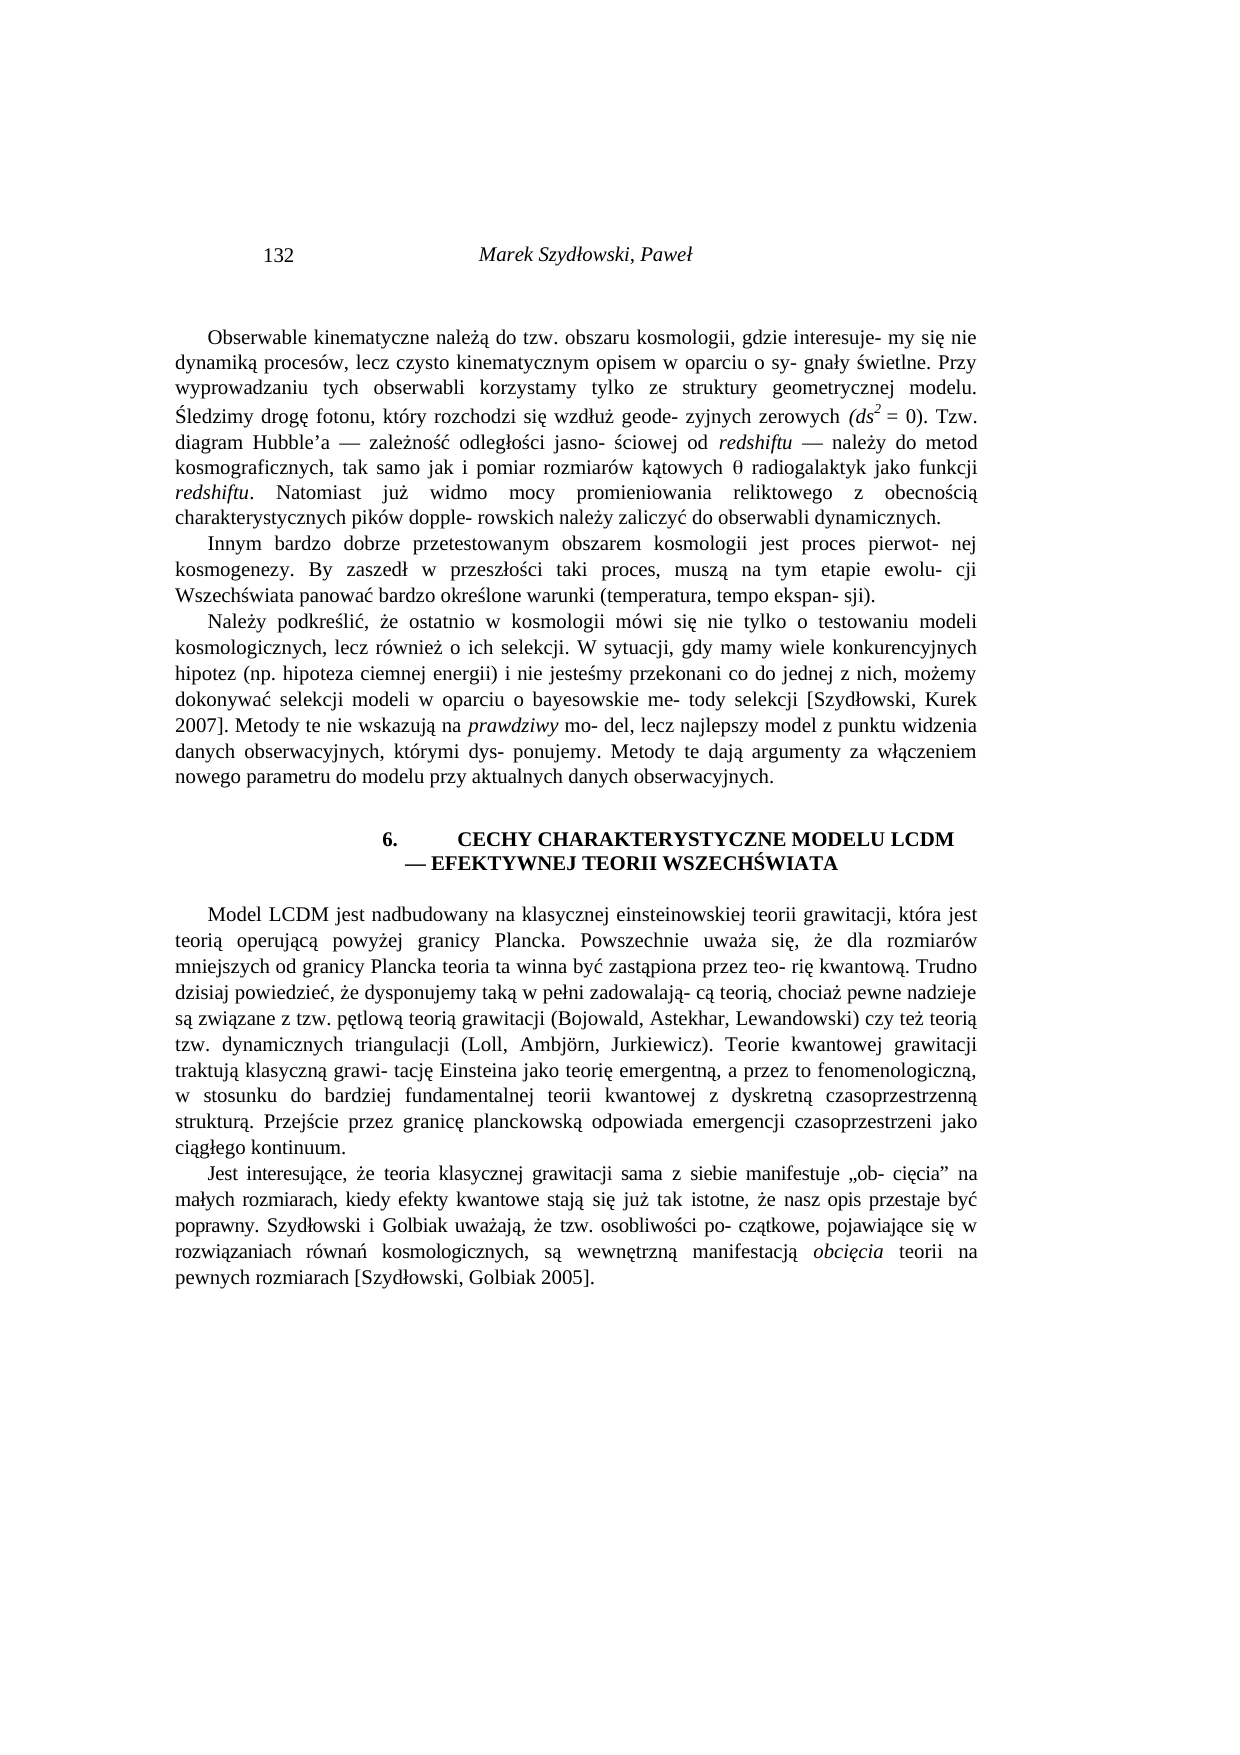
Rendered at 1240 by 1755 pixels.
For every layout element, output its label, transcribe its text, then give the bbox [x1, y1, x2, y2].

list CECHY CHARAKTERYSTYCZNE MODELU LCDM [382, 827, 1064, 851]
text Należy podkreślić, że ostatnio w kosmologii mówi się nie tylko o testowaniu modeli kosmologicznych, lecz również o ich selekcji. W sytuacji, gdy mamy wiele konkurencyjnych hipotez (np. hipoteza ciemnej energii) i nie jesteśmy przekonani co do jednej z nich, możemy dokonywać selekcji modeli w oparciu o bayesowskie me- tody selekcji [Szydłowski, Kurek 2007]. Metody te nie wskazują na prawdziwy mo- del, lecz najlepszy model z punktu widzenia danych obserwacyjnych, którymi dys- ponujemy. Metody te dają argumenty za włączeniem nowego parametru do modelu przy aktualnych danych obserwacyjnych. [175, 609, 978, 788]
text Model LCDM jest nadbudowany na klasycznej einsteinowskiej teorii grawitacji, która jest teorią operującą powyżej granicy Plancka. Powszechnie uważa się, że dla rozmiarów mniejszych od granicy Plancka teoria ta winna być zastąpiona przez teo- rię kwantową. Trudno dzisiaj powiedzieć, że dysponujemy taką w pełni zadowalają- cą teorią, chociaż pewne nadzieje są związane z tzw. pętlową teorią grawitacji (Bojowald, Astekhar, Lewandowski) czy też teorią tzw. dynamicznych triangulacji (Loll, Ambjörn, Jurkiewicz). Teorie kwantowej grawitacji traktują klasyczną grawi- tację Einsteina jako teorię emergentną, a przez to fenomenologiczną, w stosunku do bardziej fundamentalnej teorii kwantowej z dyskretną czasoprzestrzenną strukturą. Przejście przez granicę planckowską odpowiada emergencji czasoprzestrzeni jako ciągłego kontinuum. [175, 902, 978, 1159]
text — EFEKTYWNEJ TEORII WSZECHŚWIATA [405, 851, 1064, 875]
text Obserwable kinematyczne należą do tzw. obszaru kosmologii, gdzie interesuje- my się nie dynamiką procesów, lecz czysto kinematycznym opisem w oparciu o sy- gnały świetlne. Przy wyprowadzaniu tych obserwabli korzystamy tylko ze struktury geometrycznej modelu. Śledzimy drogę fotonu, który rozchodzi się wzdłuż geode- zyjnych zerowych (ds2 = 0). Tzw. diagram Hubble’a — zależność odległości jasno- ściowej od redshiftu — należy do metod kosmograficznych, tak samo jak i pomiar rozmiarów kątowych  radiogalaktyk jako funkcji redshiftu. Natomiast już widmo mocy promieniowania reliktowego z obecnością charakterystycznych pików dopple- rowskich należy zaliczyć do obserwabli dynamicznych. [175, 325, 978, 529]
text Jest interesujące, że teoria klasycznej grawitacji sama z siebie manifestuje „ob- cięcia” na małych rozmiarach, kiedy efekty kwantowe stają się już tak istotne, że nasz opis przestaje być poprawny. Szydłowski i Golbiak uważają, że tzw. osobliwości po- czątkowe, pojawiające się w rozwiązaniach równań kosmologicznych, są wewnętrzną manifestacją obcięcia teorii na pewnych rozmiarach [Szydłowski, Golbiak 2005]. [175, 1161, 978, 1289]
text Innym bardzo dobrze przetestowanym obszarem kosmologii jest proces pierwot- nej kosmogenezy. By zaszedł w przeszłości taki proces, muszą na tym etapie ewolu- cji Wszechświata panować bardzo określone warunki (temperatura, tempo ekspan- sji). [175, 531, 978, 607]
